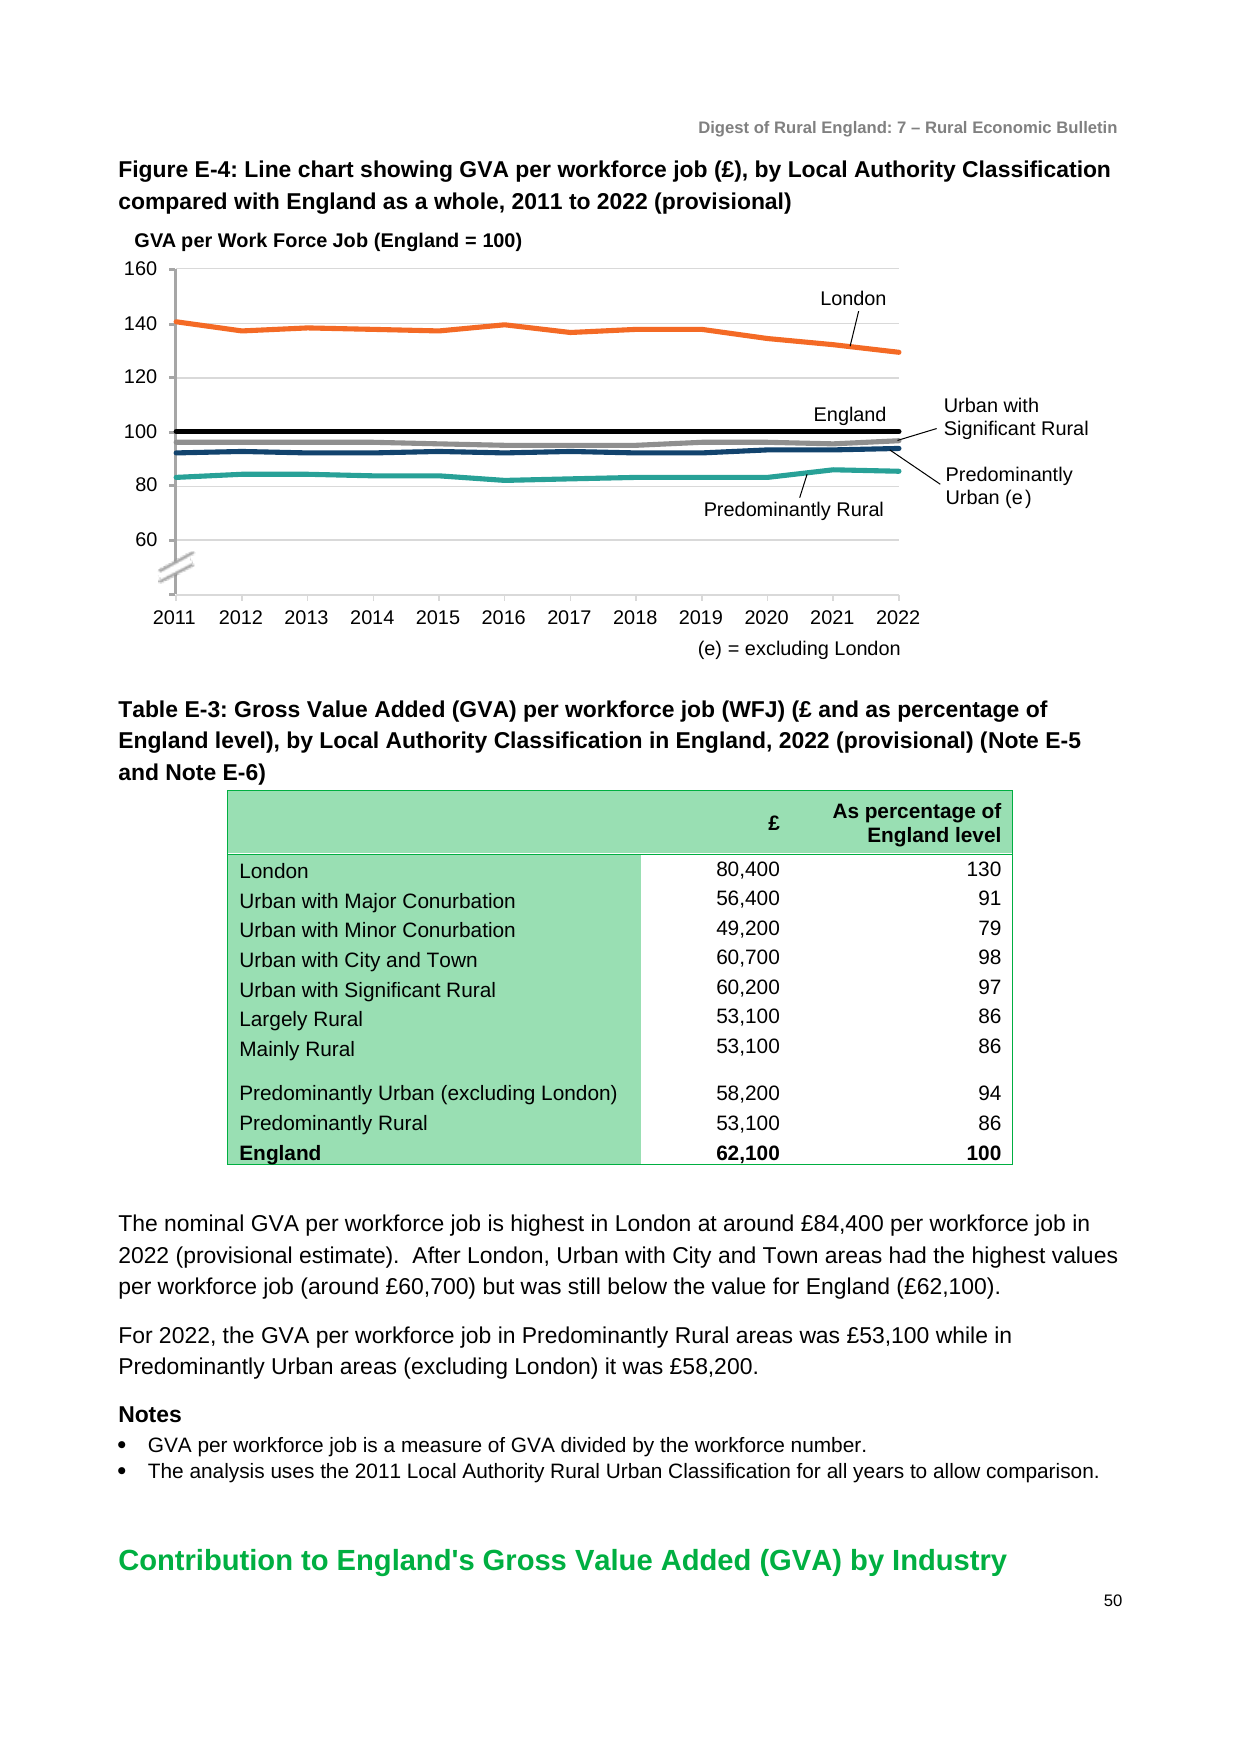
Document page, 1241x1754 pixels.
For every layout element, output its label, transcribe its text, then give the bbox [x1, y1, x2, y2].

table_cell 100 [791, 1135, 1012, 1164]
table_cell 98 [791, 942, 1012, 972]
table_cell 53,100 [641, 1031, 791, 1061]
table_cell 86 [791, 1105, 1012, 1135]
table_cell 53,100 [641, 1105, 791, 1135]
table_cell Urban with Minor Conurbation [228, 913, 641, 942]
text Notes [118, 1401, 1122, 1428]
table_cell England [228, 1135, 641, 1164]
table_cell 60,700 [641, 942, 791, 972]
table_cell 60,200 [641, 972, 791, 1001]
subtitle Contribution to England's Gross Value Added (GVA) by Industry [118, 1543, 1122, 1577]
table_cell Largely Rural [228, 1001, 641, 1031]
table_header £ [641, 791, 791, 853]
table_cell Urban with City and Town [228, 942, 641, 972]
table_cell London [228, 855, 641, 883]
table_cell 97 [791, 972, 1012, 1001]
table_cell 58,200 [641, 1061, 791, 1105]
table_header [228, 791, 641, 853]
text Figure E‑4: Line chart showing GVA per workforce job (£), by Local Authority Classification compared with England as a whole, 2011 to 2022 (provisional) [118, 156, 1122, 214]
text For 2022, the GVA per workforce job in Predominantly Rural areas was £53,100 while in Predominantly Urban areas (excluding London) it was £58,200. [118, 1322, 1122, 1379]
table_cell Urban with Major Conurbation [228, 883, 641, 913]
table_cell 79 [791, 913, 1012, 942]
table_cell 53,100 [641, 1001, 791, 1031]
text The nominal GVA per workforce job is highest in London at around £84,400 per workforce job in 2022 (provisional estimate). After London, Urban with City and Town areas had the highest values per workforce job (around £60,700) but was still below the value for England (£62,100). [118, 1210, 1122, 1300]
table_cell Urban with Significant Rural [228, 972, 641, 1001]
list GVA per workforce job is a measure of GVA divided by the workforce number. [118, 1433, 1122, 1457]
table_cell Predominantly Urban (excluding London) [228, 1061, 641, 1105]
table_header As percentage of England level [791, 791, 1012, 853]
table_cell 49,200 [641, 913, 791, 942]
table_cell 56,400 [641, 883, 791, 913]
table_cell Predominantly Rural [228, 1105, 641, 1135]
table_cell 130 [791, 855, 1012, 883]
table_cell 86 [791, 1001, 1012, 1031]
table_cell 80,400 [641, 855, 791, 883]
table_cell 62,100 [641, 1135, 791, 1164]
table_cell 86 [791, 1031, 1012, 1061]
text Table E‑3: Gross Value Added (GVA) per workforce job (WFJ) (£ and as percentage of England level), by Local Authority Classification in England, 2022 (provisional) (Note E-5 and Note E-6) [118, 696, 1122, 785]
table_cell Mainly Rural [228, 1031, 641, 1061]
list The analysis uses the 2011 Local Authority Rural Urban Classification for all years to allow comparison. [118, 1459, 1122, 1483]
table_cell 94 [791, 1061, 1012, 1105]
table_cell 91 [791, 883, 1012, 913]
